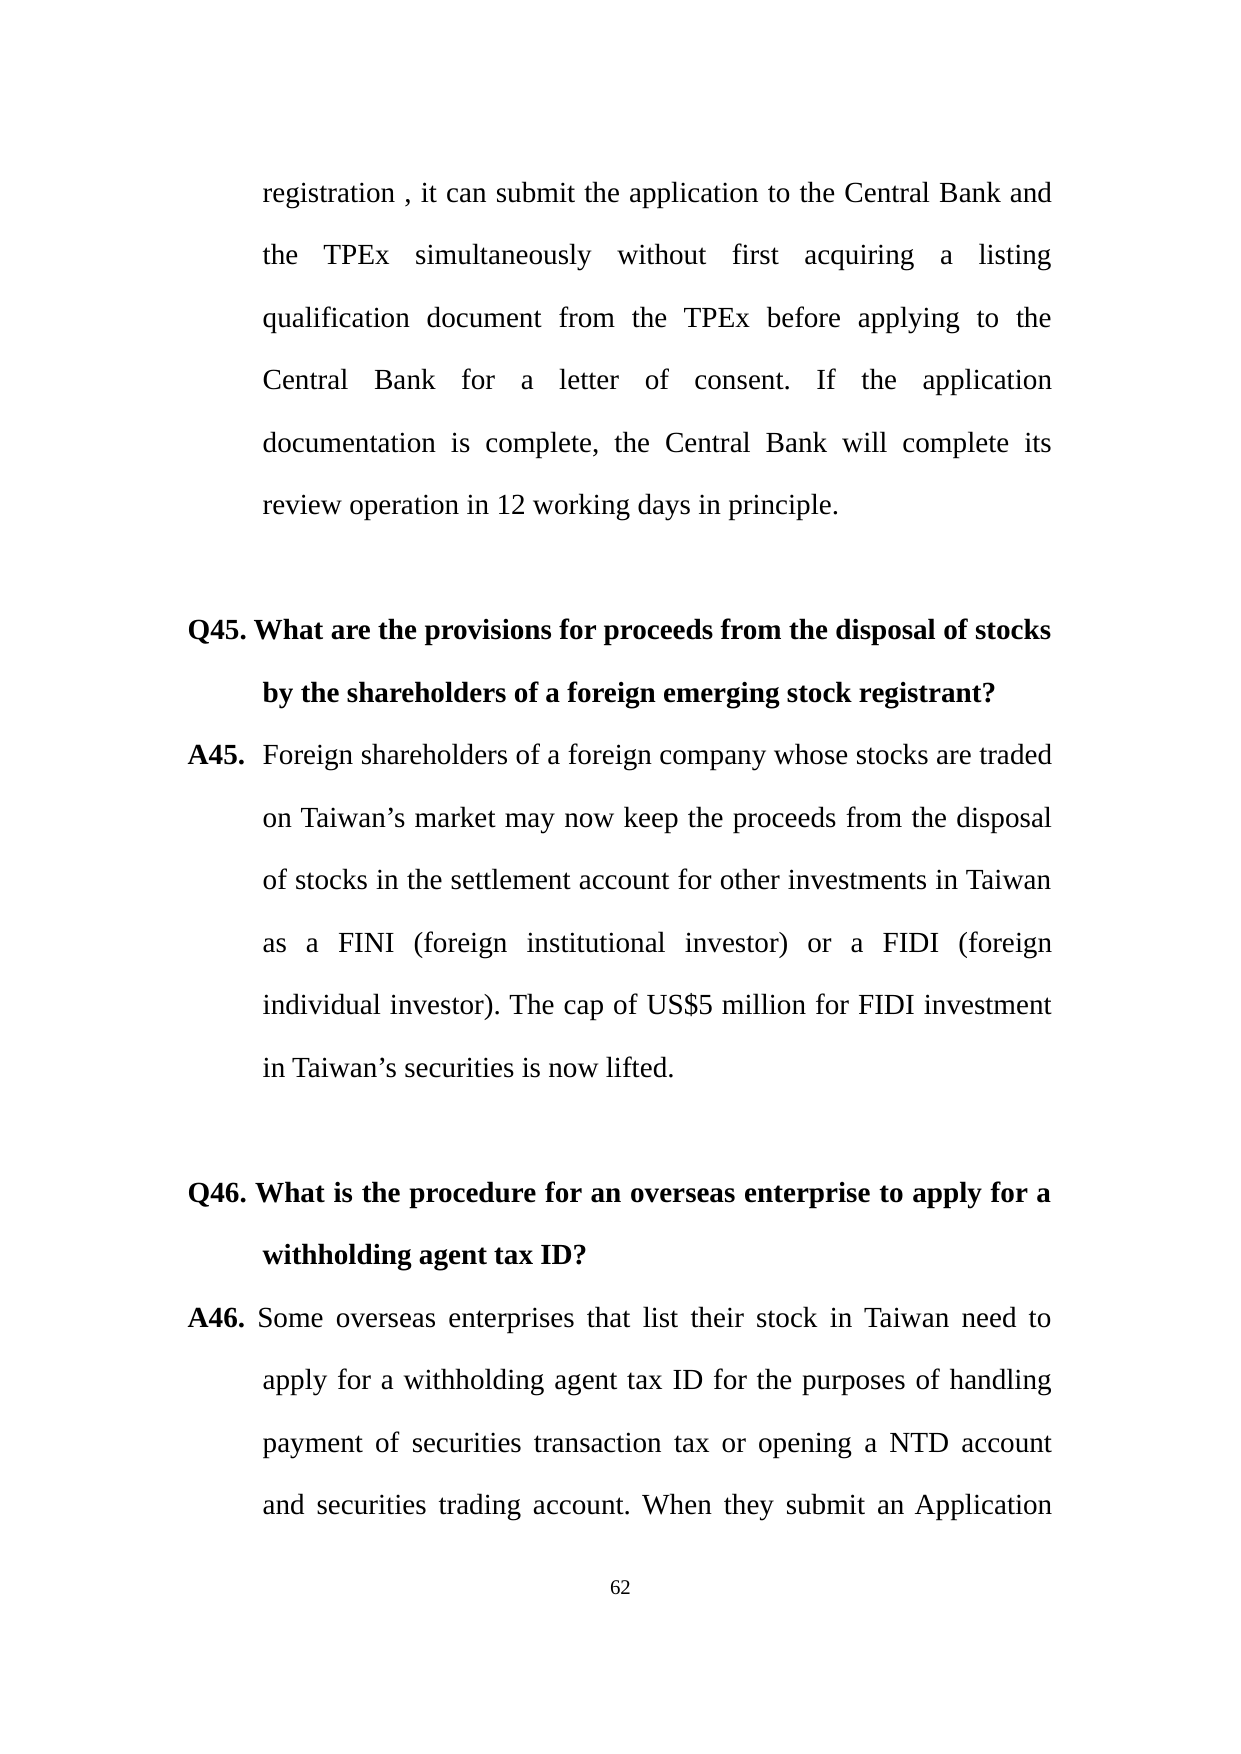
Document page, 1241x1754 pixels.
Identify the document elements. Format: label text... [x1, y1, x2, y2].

text Q46. What is the procedure for an overseas enterprise to apply for a withholding agent tax ID? [187, 1150, 1053, 1275]
text A46. Some overseas enterprises that list their stock in Taiwan need to apply for a withholding agent tax ID for the purposes of handling payment of securities transaction tax or opening a NTD account and securities trading account. When they submit an Application [187, 1275, 1053, 1525]
text registration , it can submit the application to the Central Bank and the TPEx simultaneously without first acquiring a listing qualification document from the TPEx before applying to the Central Bank for a letter of consent. If the application documentation is complete, the Central Bank will complete its review operation in 12 working days in principle. [187, 150, 1053, 525]
text A45. Foreign shareholders of a foreign company whose stocks are traded on Taiwan’s market may now keep the proceeds from the disposal of stocks in the settlement account for other investments in Taiwan as a FINI (foreign institutional investor) or a FIDI (foreign individual investor). The cap of US$5 million for FIDI investment in Taiwan’s securities is now lifted. [187, 712, 1053, 1087]
text Q45. What are the provisions for proceeds from the disposal of stocks by the shareholders of a foreign emerging stock registrant? [187, 587, 1053, 712]
